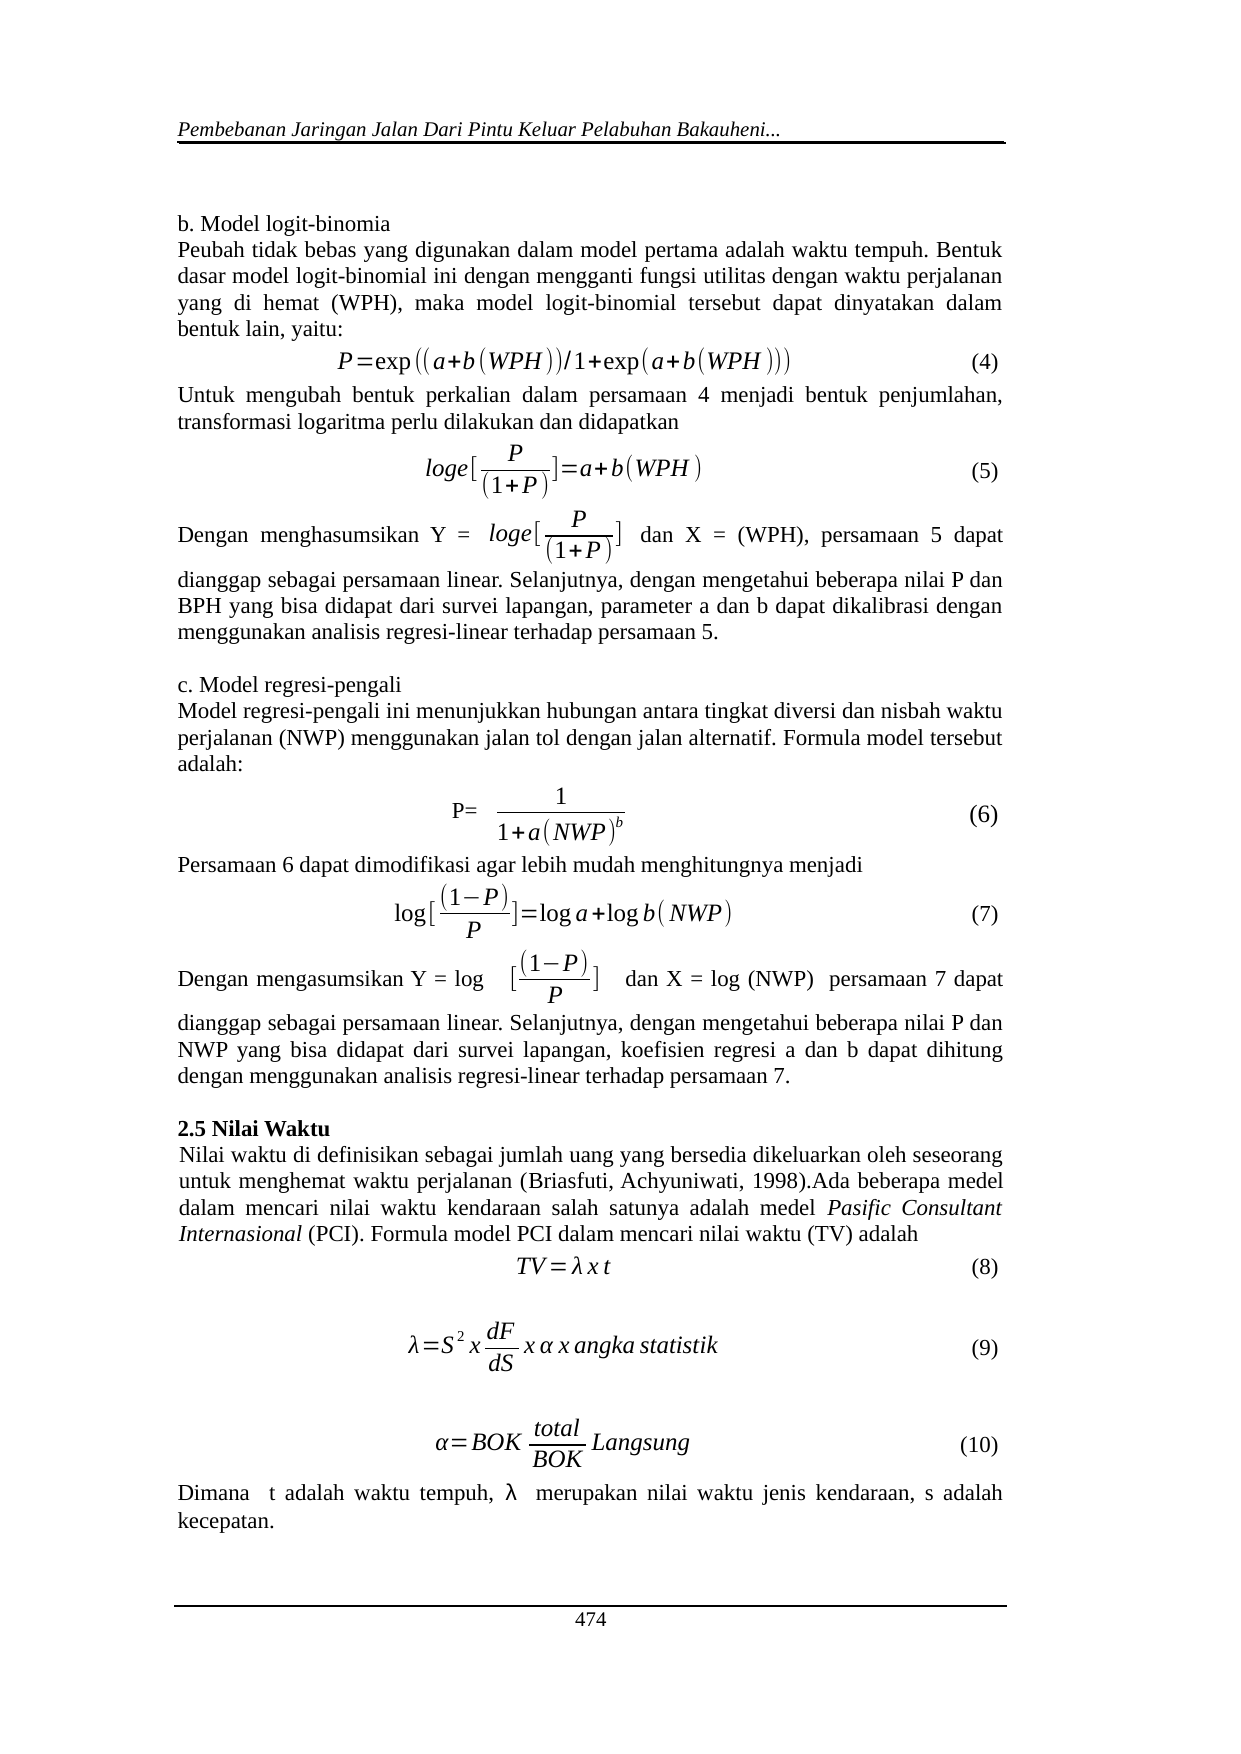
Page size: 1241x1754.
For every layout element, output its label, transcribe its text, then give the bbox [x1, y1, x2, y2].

table_header [177, 434, 912, 506]
table_header [177, 1409, 912, 1479]
list Dengan menghasumsikan Y =dan X = (WPH), persamaan 5 dapat dianggap sebagai persamaan linear. Selanjutnya, dengan mengetahui beberapa nilai P dan BPH yang bisa didapat dari survei lapangan, parameter a dan b dapat dikalibrasi dengan menggunakan analisis regresi-linear terhadap persamaan 5. [177, 506, 1004, 645]
table_header (4) [912, 341, 1004, 381]
table_header [177, 1312, 912, 1382]
list Peubah tidak bebas yang digunakan dalam model pertama adalah waktu tempuh. Bentuk dasar model logit-binomial ini dengan mengganti fungsi utilitas dengan waktu perjalanan yang di hemat (WPH), maka model logit-binomial tersebut dapat dinyatakan dalam bentuk lain, yaitu: [177, 236, 1004, 341]
table_header [177, 1246, 912, 1286]
list Nilai waktu di definisikan sebagai jumlah uang yang bersedia dikeluarkan oleh seseorang untuk menghemat waktu perjalanan (Briasfuti, Achyuniwati, 1998).Ada beberapa medel dalam mencari nilai waktu kendaraan salah satunya adalah medel Pasific Consultant Internasional (PCI). Formula model PCI dalam mencari nilai waktu (TV) adalah [179, 1141, 1004, 1246]
table_header [177, 341, 912, 381]
table_header (5) [912, 434, 1004, 506]
list 2.5 Nilai Waktu [177, 1115, 1004, 1141]
table_header (7) [912, 878, 1004, 949]
table_header (9) [912, 1312, 1004, 1382]
list Dimana t adalah waktu tempuh, λ merupakan nilai waktu jenis kendaraan, s adalah kecepatan. [177, 1479, 1004, 1534]
table_header (6) [880, 776, 1004, 851]
table_header (10) [912, 1409, 1004, 1479]
list c. Model regresi-pengali [177, 671, 1004, 697]
list b. Model logit-binomia [177, 209, 1004, 236]
list Dengan mengasumsikan Y = log dan X = log (NWP) persamaan 7 dapat dianggap sebagai persamaan linear. Selanjutnya, dengan mengetahui beberapa nilai P dan NWP yang bisa didapat dari survei lapangan, koefisien regresi a dan b dapat dihitung dengan menggunakan analisis regresi-linear terhadap persamaan 7. [177, 949, 1004, 1088]
list Model regresi-pengali ini menunjukkan hubungan antara tingkat diversi dan nisbah waktu perjalanan (NWP) menggunakan jalan tol dengan jalan alternatif. Formula model tersebut adalah: [177, 697, 1004, 776]
table_header P= [177, 776, 880, 851]
list Persamaan 6 dapat dimodifikasi agar lebih mudah menghitungnya menjadi [177, 851, 1004, 878]
list Untuk mengubah bentuk perkalian dalam persamaan 4 menjadi bentuk penjumlahan, transformasi logaritma perlu dilakukan dan didapatkan [177, 381, 1004, 434]
table_header [177, 878, 912, 949]
table_header (8) [912, 1246, 1004, 1286]
